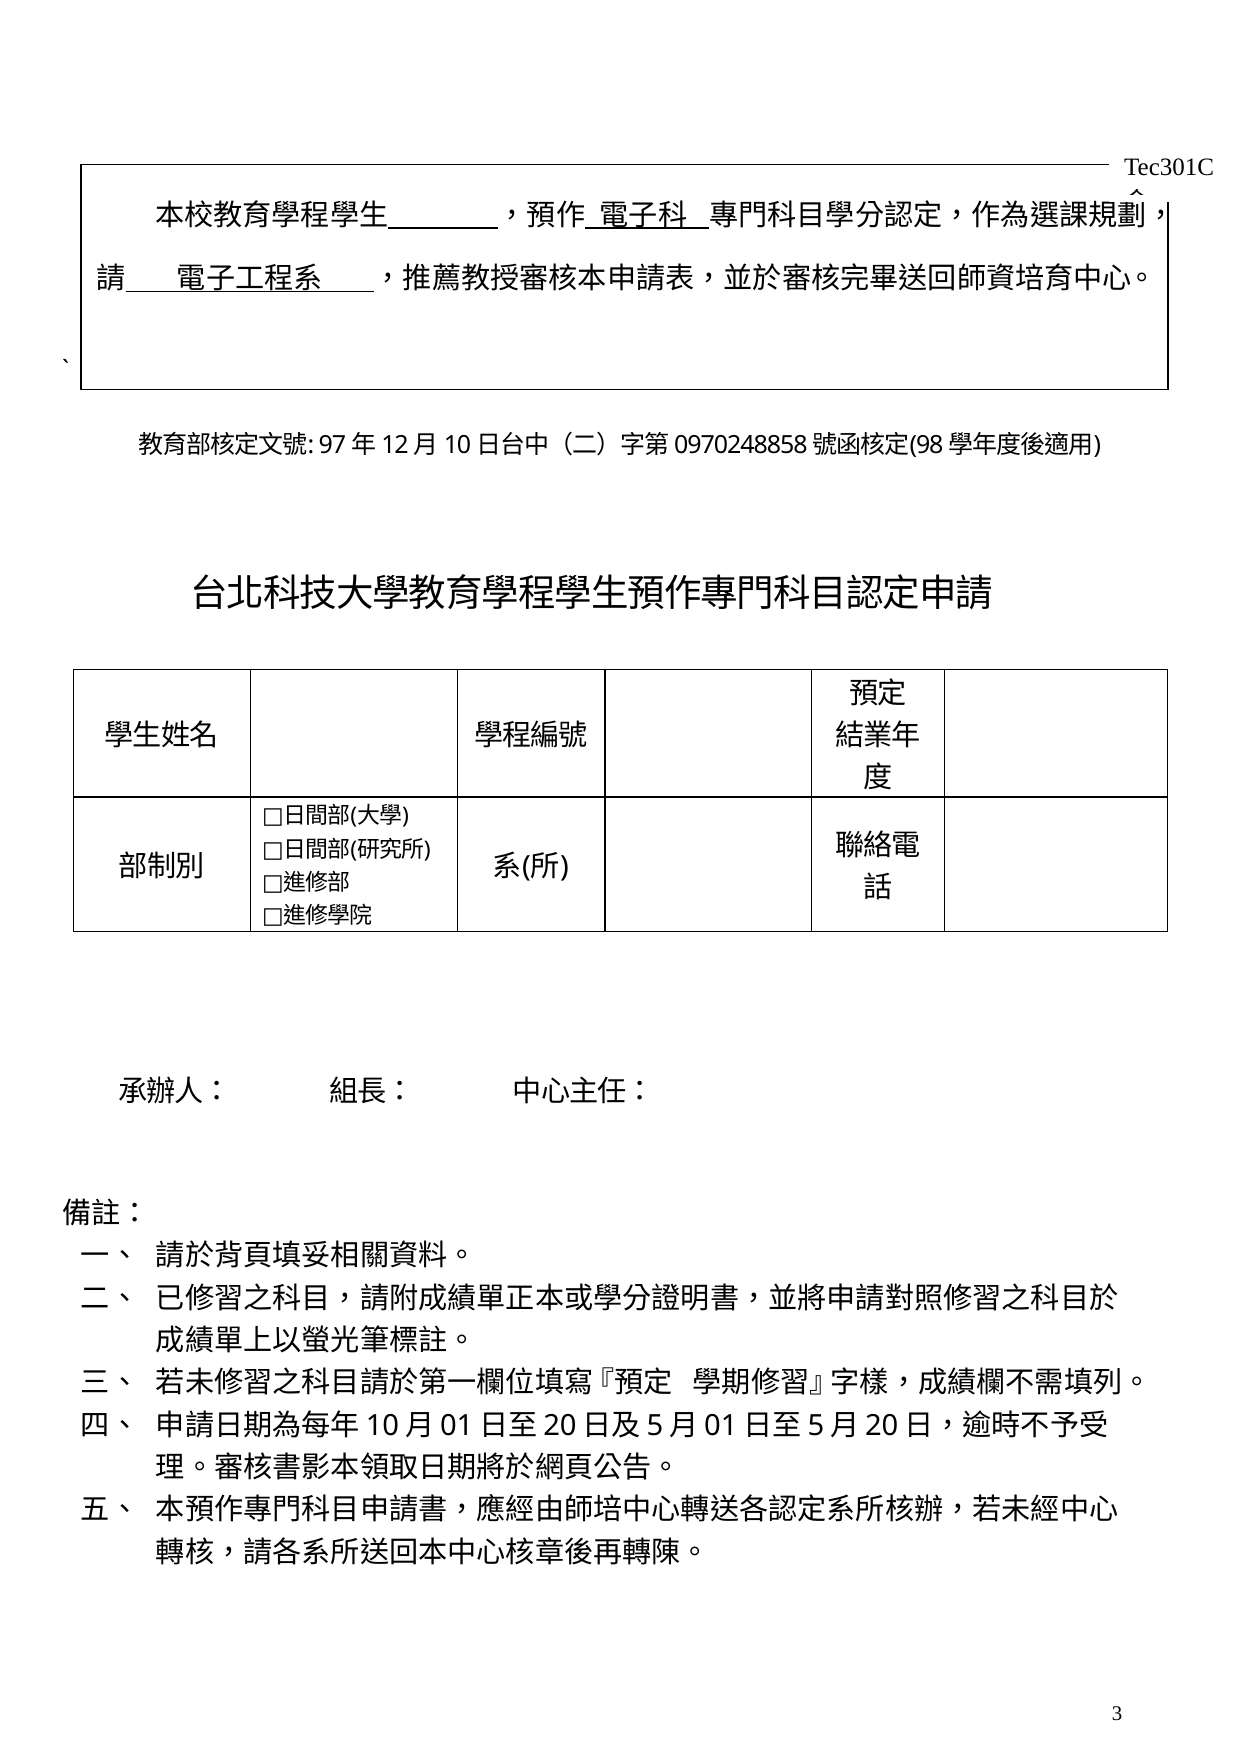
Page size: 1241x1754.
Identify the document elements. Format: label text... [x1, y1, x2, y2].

text 台北科技大學教育學程學生預作專門科目認定申請 [62, 563, 1122, 617]
text 本校教育學程學生 ，預作 電子科 專門科目學分認定，作為選課規劃，請 電子工程系 ，推薦教授審核本申請表，並於審核完畢送回師資培育中心。 [96, 192, 1152, 297]
text 教育部核定文號: 97年12月10日台中（二）字第0970248858號函核定(98學年度後適用) [118, 423, 1122, 461]
table_header [606, 670, 811, 796]
table_header [251, 670, 457, 796]
table_cell 聯絡電話 [812, 798, 944, 931]
table_cell [945, 798, 1167, 931]
table_header 學程編號 [458, 670, 604, 796]
text ` [62, 352, 80, 386]
list 申請日期為每年10月01日至20日及5月01日至5月20日，逾時不予受理。審核書影本領取日期將於網頁公告。 [81, 1401, 1122, 1486]
list 若未修習之科目請於第一欄位填寫『預定 學期修習』字樣，成績欄不需填列。 [81, 1359, 1122, 1401]
table_header 預定 結業年度 [812, 670, 944, 796]
text Tec301C金 [1124, 153, 1225, 194]
list 本預作專門科目申請書，應經由師培中心轉送各認定系所核辦，若未經中心轉核，請各系所送回本中心核章後再轉陳。 [81, 1486, 1122, 1570]
table_cell □日間部(大學) □日間部(研究所) □進修部 □進修學院 [251, 798, 457, 931]
table_header [945, 670, 1167, 796]
table_cell 系(所) [458, 798, 604, 931]
table_header 學生姓名 [74, 670, 250, 796]
list 已修習之科目，請附成績單正本或學分證明書，並將申請對照修習之科目於成績單上以螢光筆標註。 [81, 1274, 1122, 1359]
table_cell [606, 798, 811, 931]
list 請於背頁填妥相關資料。 [81, 1232, 1122, 1274]
text 備註： [62, 1190, 1122, 1232]
text 承辦人： 組長： 中心主任： [118, 1068, 1122, 1110]
table_cell 部制別 [74, 798, 250, 931]
